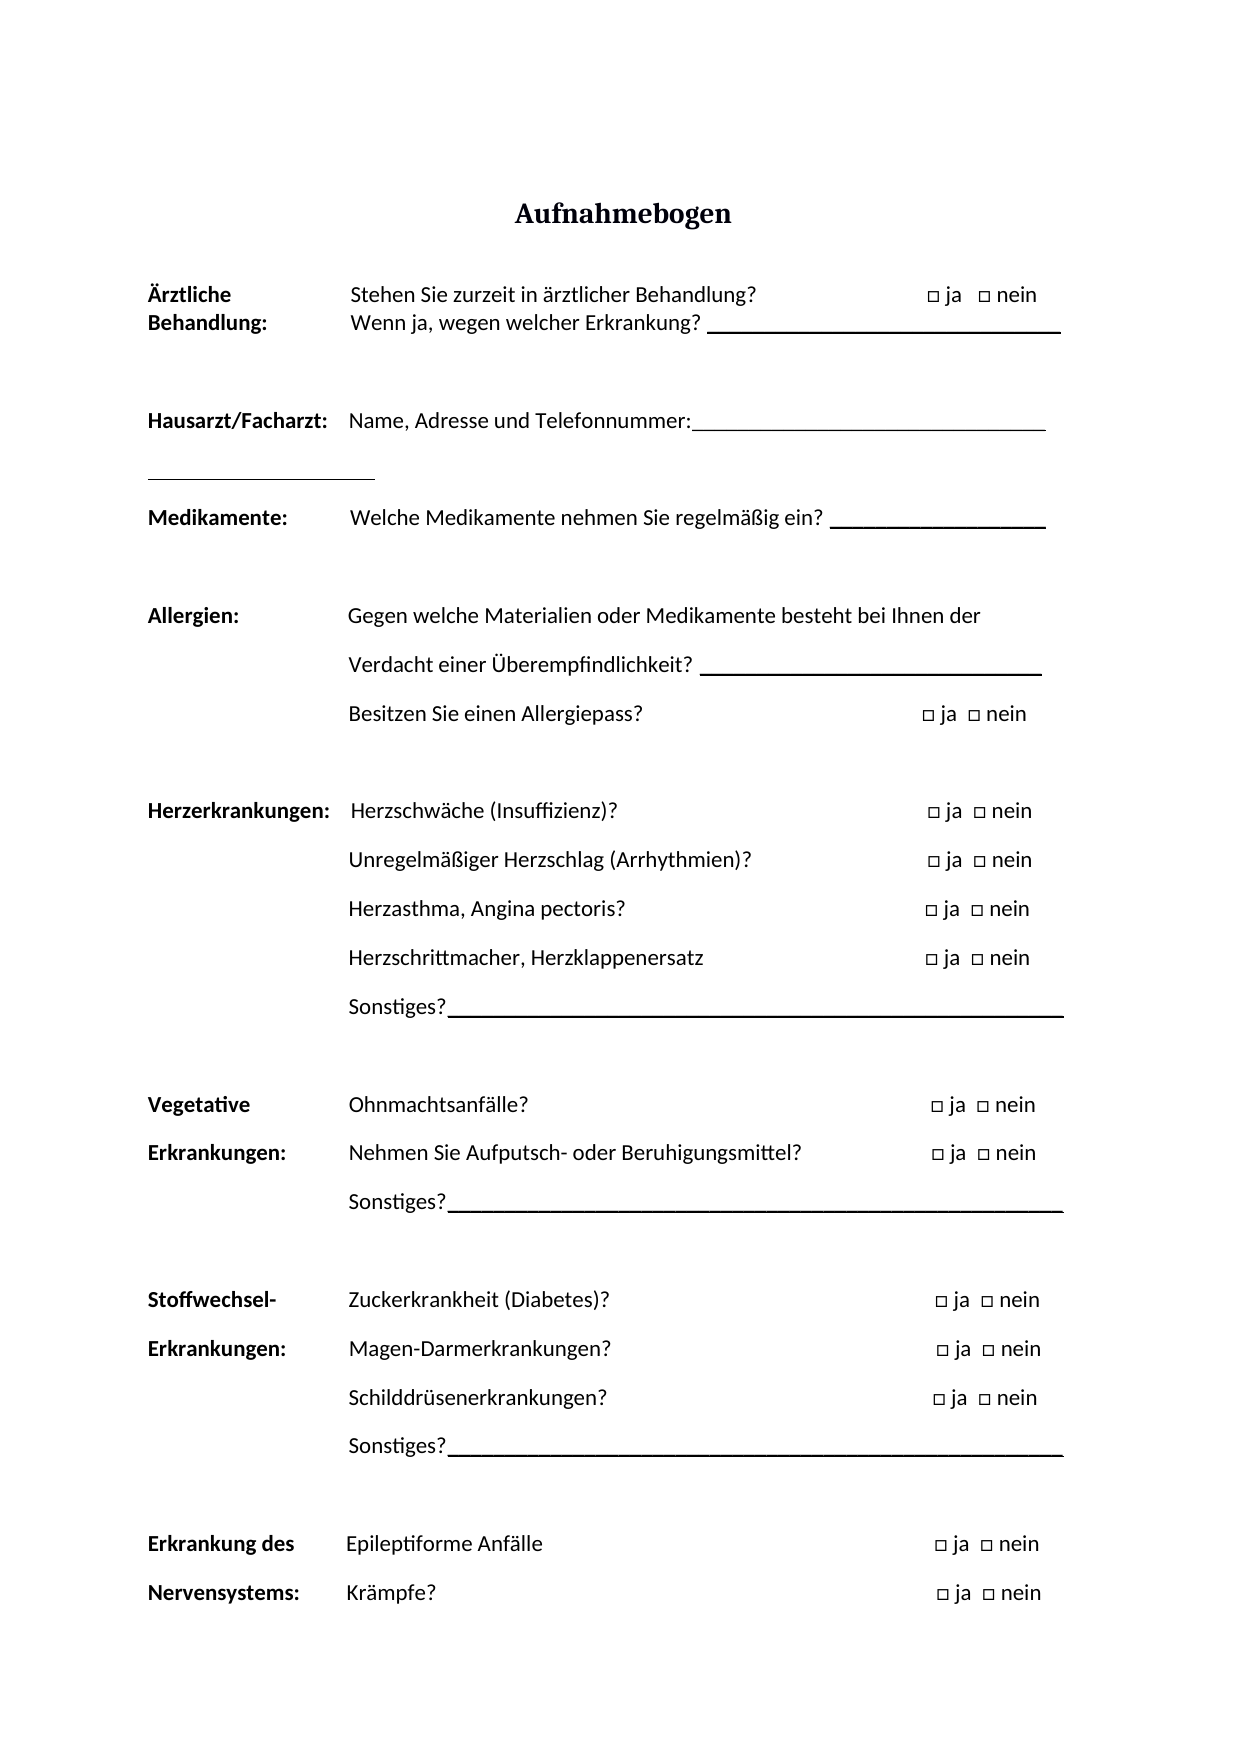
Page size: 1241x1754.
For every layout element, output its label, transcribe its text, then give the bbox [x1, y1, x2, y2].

text Allergien: Gegen welche Materialien oder Medikamente besteht bei Ihnen der [148, 601, 1093, 629]
text Vegetative Ohnmachtsanfälle? □ ja □ nein [148, 1090, 1093, 1118]
text Verdacht einer Überempfindlichkeit? ______________________________ [148, 650, 1093, 678]
text Erkrankung des Epileptiforme Anfälle □ ja □ nein [148, 1529, 1093, 1557]
text Nervensystems: Krämpfe? □ ja □ nein [148, 1578, 1093, 1606]
text Hausarzt/Facharzt: Name, Adresse und Telefonnummer:_______________________________ [148, 406, 1093, 434]
text Medikamente: Welche Medikamente nehmen Sie regelmäßig ein? ___________________ [148, 503, 1093, 531]
text Ärztliche Stehen Sie zurzeit in ärztlicher Behandlung? □ ja □ nein Behandlung: Wenn ja, wegen welcher Erkrankung? _______________________________ [148, 280, 1093, 336]
subtitle Aufnahmebogen [148, 198, 1093, 231]
text Herzasthma, Angina pectoris? □ ja □ nein [148, 894, 1093, 922]
text Besitzen Sie einen Allergiepass? □ ja □ nein [148, 699, 1093, 727]
text Herzerkrankungen: Herzschwäche (Insuffizienz)? □ ja □ nein [148, 797, 1093, 824]
text Erkrankungen: Magen-Darmerkrankungen? □ ja □ nein [148, 1334, 1093, 1362]
text Unregelmäßiger Herzschlag (Arrhythmien)? □ ja □ nein [148, 845, 1093, 873]
text Schilddrüsenerkrankungen? □ ja □ nein [148, 1383, 1093, 1411]
text Herzschrittmacher, Herzklappenersatz □ ja □ nein [148, 943, 1093, 971]
text Sonstiges?______________________________________________________ [148, 1432, 1093, 1460]
text Sonstiges?______________________________________________________ [148, 1187, 1093, 1215]
text Erkrankungen: Nehmen Sie Aufputsch- oder Beruhigungsmittel? □ ja □ nein [148, 1138, 1093, 1167]
text Sonstiges?______________________________________________________ [148, 992, 1093, 1020]
text Stoffwechsel- Zuckerkrankheit (Diabetes)? □ ja □ nein [148, 1285, 1093, 1313]
